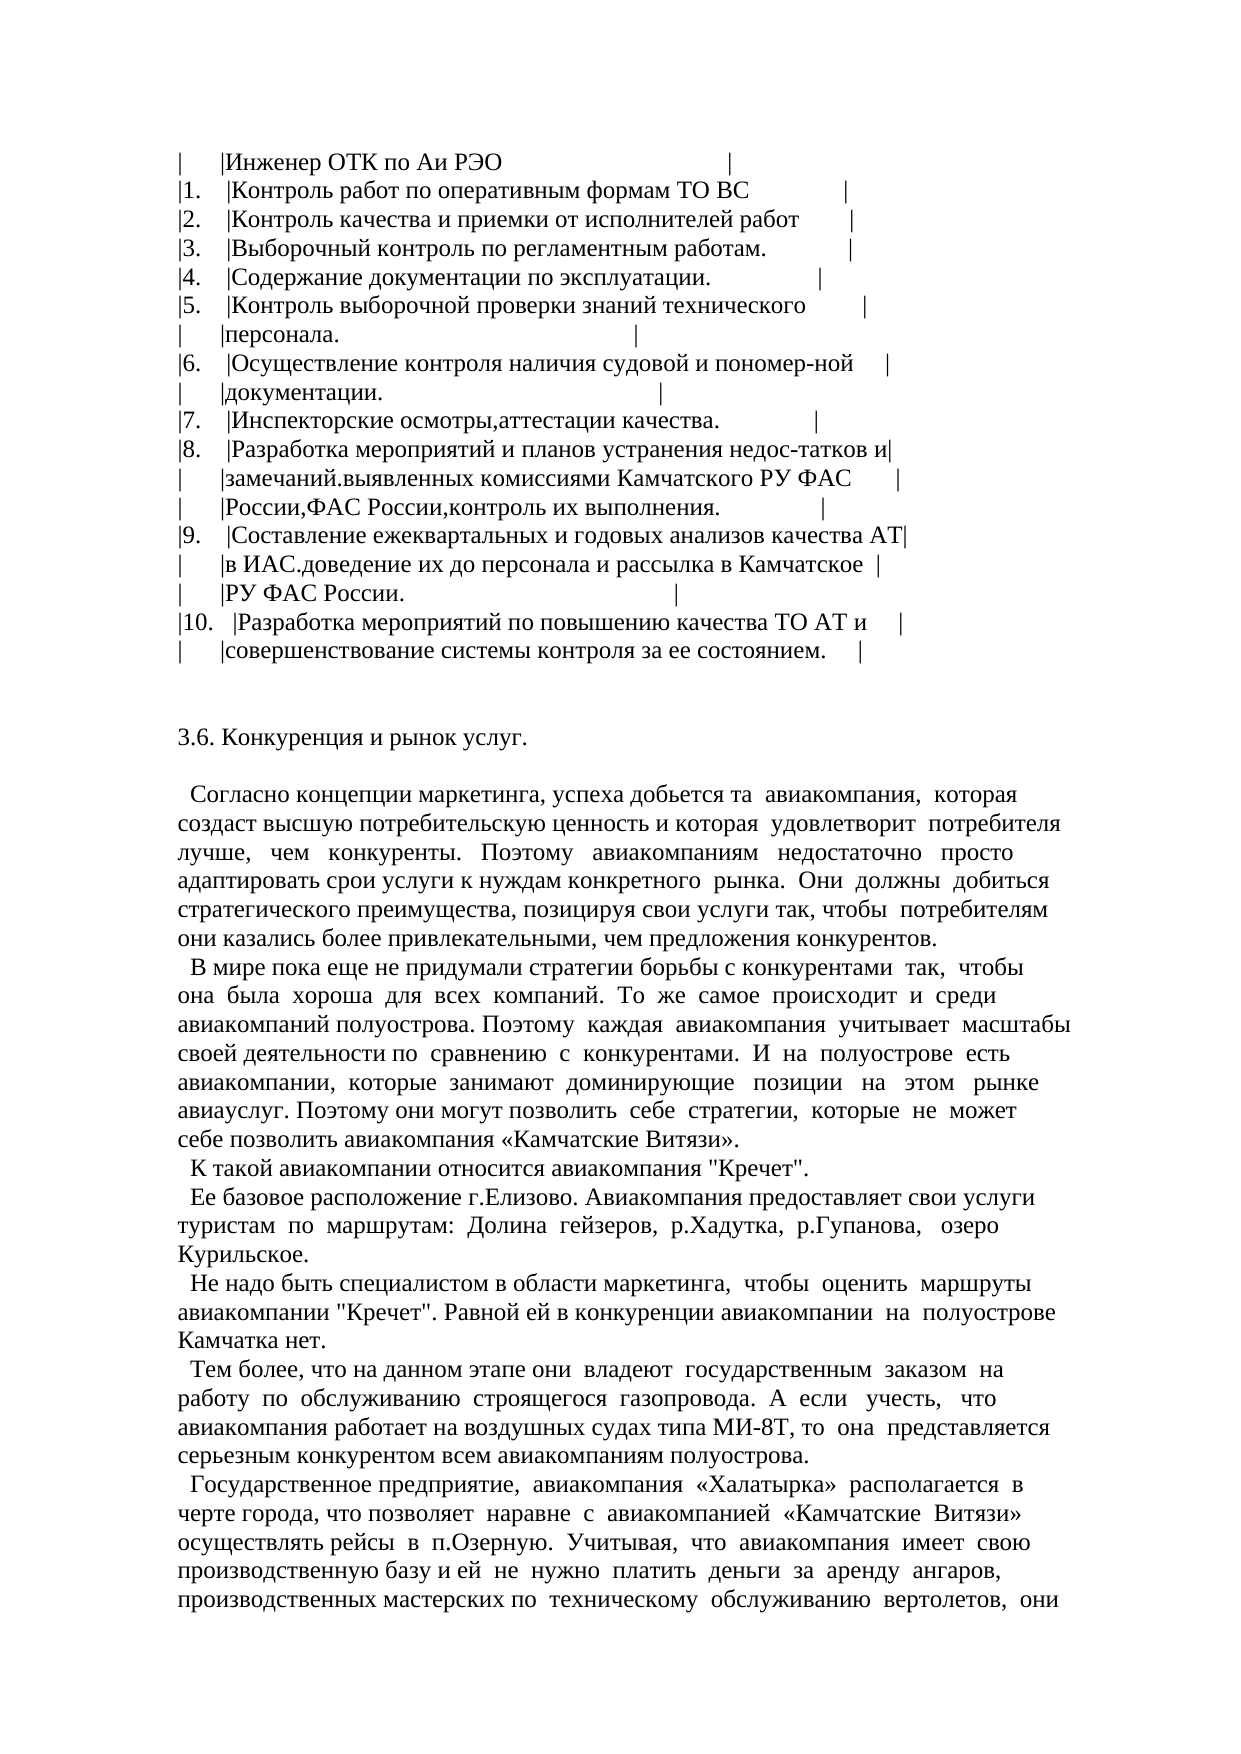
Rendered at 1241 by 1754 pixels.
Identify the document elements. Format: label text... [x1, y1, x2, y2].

text Ее базовое расположение г.Елизово. Авиакомпания предоставляет свои услуги [177, 1182, 1152, 1211]
text 3.6. Конкуренция и рынок услуг. [177, 722, 1152, 751]
text создаст высшую потребительскую ценность и которая удовлетворит потребителя [177, 808, 1152, 837]
text авиакомпании, которые занимают доминирующие позиции на этом рынке [177, 1067, 1152, 1096]
text себе позволить авиакомпания «Камчатские Витязи». [177, 1124, 1152, 1153]
text |2. |Контроль качества и приемки от исполнителей работ | [177, 204, 1152, 233]
text В мире пока еще не придумали стратегии борьбы с конкурентами так, чтобы [177, 952, 1152, 981]
text работу по обслуживанию строящегося газопровода. А если учесть, что [177, 1383, 1152, 1412]
text К такой авиакомпании относится авиакомпания "Кречет". [177, 1153, 1152, 1182]
text | |персонала. | [177, 319, 1152, 348]
text адаптировать срои услуги к нуждам конкретного рынка. Они должны добиться [177, 866, 1152, 894]
text Государственное предприятие, авиакомпания «Халатырка» располагается в [177, 1469, 1152, 1498]
text | |совершенствование системы контроля за ее состоянием. | [177, 636, 1152, 664]
text |6. |Осуществление контроля наличия судовой и пономер-ной | [177, 348, 1152, 377]
text Тем более, что на данном этапе они владеют государственным заказом на [177, 1354, 1152, 1383]
text она была хороша для всех компаний. То же самое происходит и среди [177, 981, 1152, 1009]
text туристам по маршрутам: Долина гейзеров, р.Хадутка, р.Гупанова, озеро [177, 1211, 1152, 1239]
text | |в ИАС.доведение их до персонала и рассылка в Камчатское | [177, 549, 1152, 578]
text | |Инженер ОТК по Аи РЭО | [177, 147, 1152, 176]
text авиауслуг. Поэтому они могут позволить себе стратегии, которые не может [177, 1096, 1152, 1124]
text они казались более привлекательными, чем предложения конкурентов. [177, 923, 1152, 952]
text производственных мастерских по техническому обслуживанию вертолетов, они [177, 1584, 1152, 1613]
text Не надо быть специалистом в области маркетинга, чтобы оценить маршруты [177, 1268, 1152, 1297]
text |5. |Контроль выборочной проверки знаний технического | [177, 291, 1152, 319]
text авиакомпании "Кречет". Равной ей в конкуренции авиакомпании на полуострове [177, 1297, 1152, 1326]
text |4. |Содержание документации по эксплуатации. | [177, 262, 1152, 291]
text |10. |Разработка мероприятий по повышению качества ТО АТ и | [177, 607, 1152, 636]
text серьезным конкурентом всем авиакомпаниям полуострова. [177, 1441, 1152, 1469]
text | |России,ФАС России,контроль их выполнения. | [177, 492, 1152, 521]
text Камчатка нет. [177, 1326, 1152, 1354]
text | |РУ ФАС России. | [177, 578, 1152, 607]
text стратегического преимущества, позицируя свои услуги так, чтобы потребителям [177, 894, 1152, 923]
text своей деятельности по сравнению с конкурентами. И на полуострове есть [177, 1038, 1152, 1067]
text |7. |Инспекторские осмотры,аттестации качества. | [177, 406, 1152, 434]
text Согласно концепции маркетинга, успеха добьется та авиакомпания, которая [177, 779, 1152, 808]
text осуществлять рейсы в п.Озерную. Учитывая, что авиакомпания имеет свою [177, 1527, 1152, 1556]
text |9. |Составление ежеквартальных и годовых анализов качества АТ| [177, 521, 1152, 549]
text |1. |Контроль работ по оперативным формам ТО ВС | [177, 176, 1152, 204]
text авиакомпания работает на воздушных судах типа МИ-8Т, то она представляется [177, 1412, 1152, 1441]
text черте города, что позволяет наравне с авиакомпанией «Камчатские Витязи» [177, 1498, 1152, 1527]
text | |документации. | [177, 377, 1152, 406]
text производственную базу и ей не нужно платить деньги за аренду ангаров, [177, 1556, 1152, 1584]
text |8. |Разработка мероприятий и планов устранения недос-татков и| [177, 434, 1152, 463]
text Курильское. [177, 1239, 1152, 1268]
text |3. |Выборочный контроль по регламентным работам. | [177, 233, 1152, 262]
text авиакомпаний полуострова. Поэтому каждая авиакомпания учитывает масштабы [177, 1009, 1152, 1038]
text лучше, чем конкуренты. Поэтому авиакомпаниям недостаточно просто [177, 837, 1152, 866]
text | |замечаний.выявленных комиссиями Камчатского РУ ФАС | [177, 463, 1152, 492]
